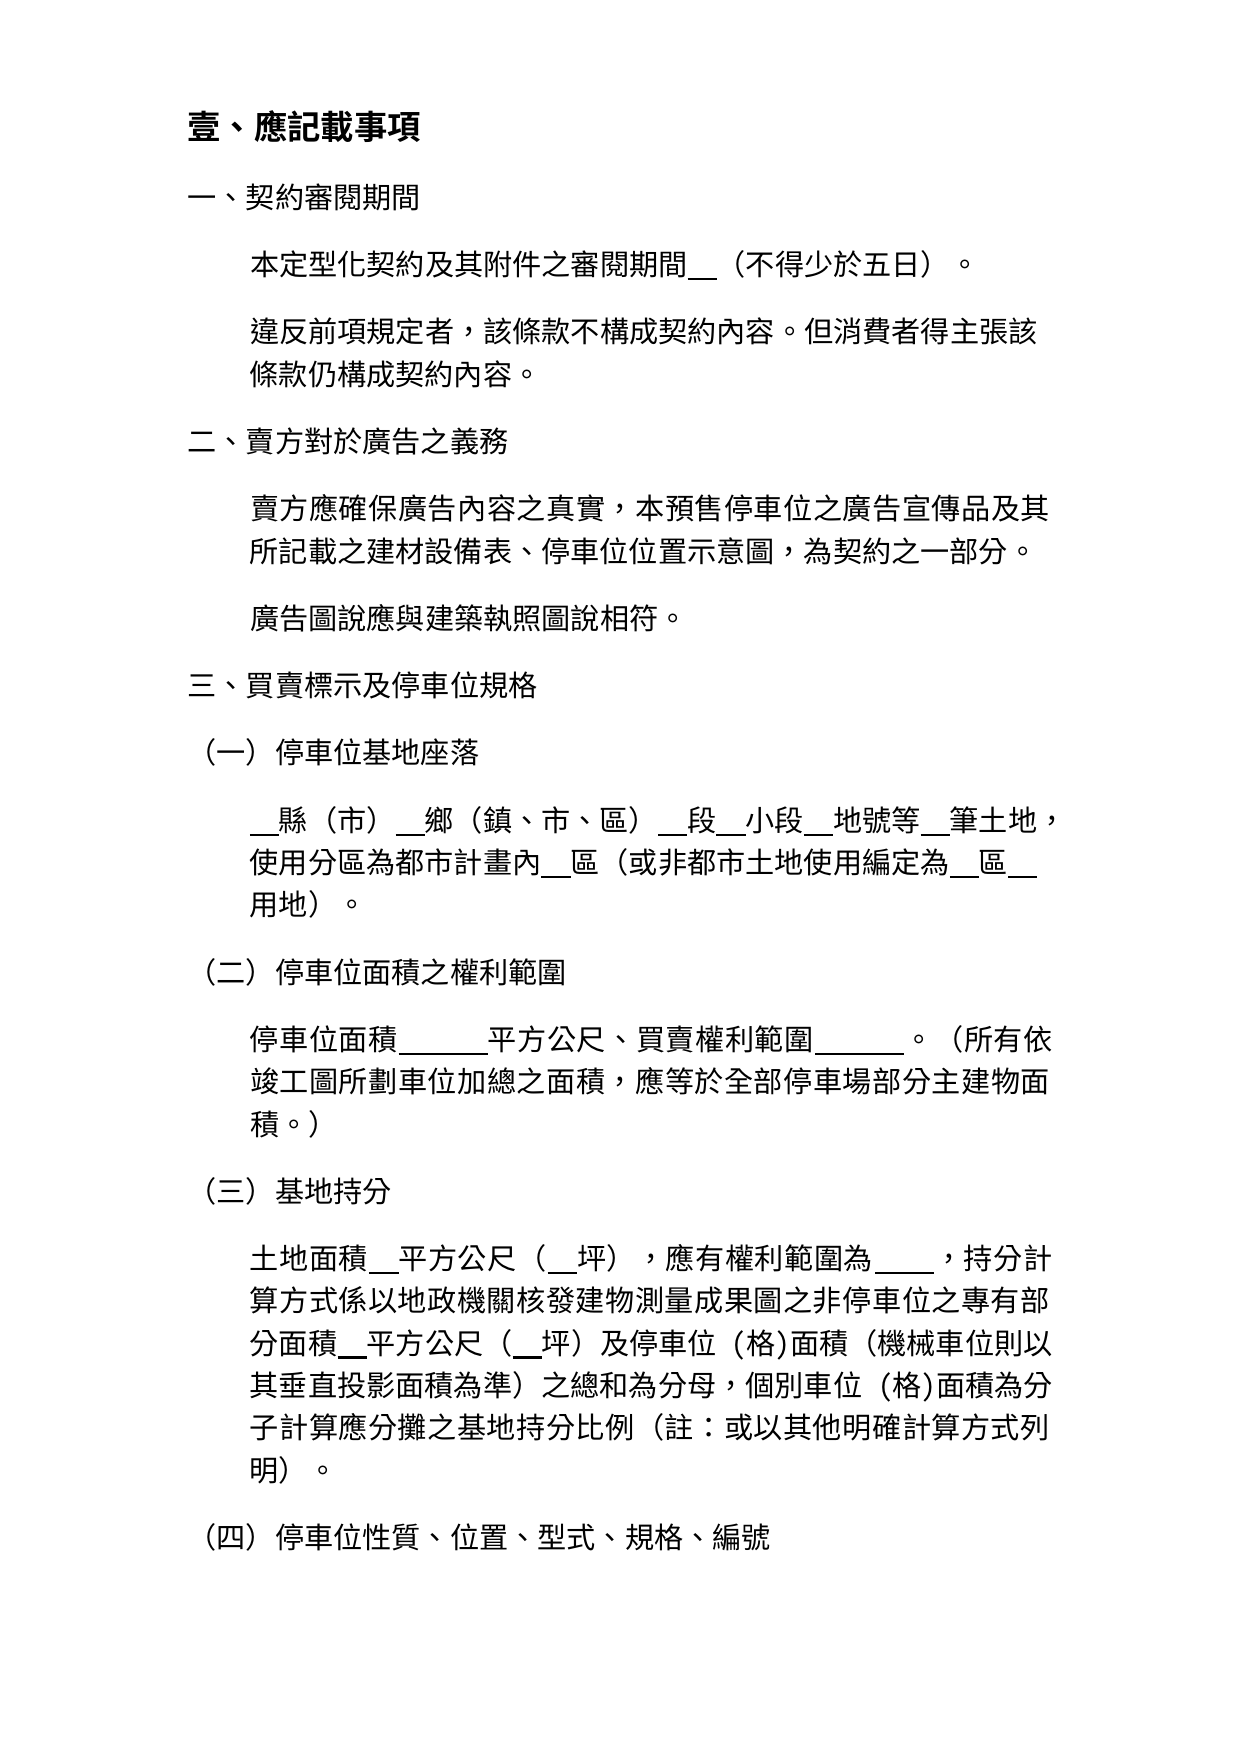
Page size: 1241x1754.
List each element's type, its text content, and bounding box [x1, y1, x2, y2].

text 縣（市） 鄉（鎮、市、區） 段 小段 地號等 筆土地，使用分區為都市計畫內 區（或非都市土地使用編定為 區 用地）。 [249, 797, 1053, 924]
text 土地面積 平方公尺（ 坪），應有權利範圍為 ，持分計算方式係以地政機關核發建物測量成果圖之非停車位之專有部分面積 平方公尺（ 坪）及停車位 (格)面積（機械車位則以其垂直投影面積為準）之總和為分母，個別車位 (格)面積為分子計算應分攤之基地持分比例（註：或以其他明確計算方式列明）。 [249, 1236, 1053, 1489]
text 賣方應確保廣告內容之真實，本預售停車位之廣告宣傳品及其所記載之建材設備表、停車位位置示意圖，為契約之一部分。 [249, 486, 1053, 570]
text 壹、應記載事項 [187, 101, 1053, 149]
text 停車位面積 平方公尺、買賣權利範圍 。（所有依竣工圖所劃車位加總之面積，應等於全部停車場部分主建物面積。） [249, 1016, 1053, 1143]
text 一、契約審閱期間 [187, 174, 1053, 217]
text （二）停車位面積之權利範圍 [187, 949, 1053, 991]
text （一）停車位基地座落 [187, 730, 1053, 772]
text （三）基地持分 [187, 1168, 1053, 1211]
text 二、賣方對於廣告之義務 [187, 418, 1053, 461]
text 三、買賣標示及停車位規格 [187, 663, 1053, 705]
text 廣告圖說應與建築執照圖說相符。 [229, 595, 1053, 638]
text 本定型化契約及其附件之審閱期間 （不得少於五日）。 [218, 242, 1053, 284]
text （四）停車位性質、位置、型式、規格、編號 [187, 1514, 1053, 1557]
text 違反前項規定者，該條款不構成契約內容。但消費者得主張該條款仍構成契約內容。 [249, 309, 1053, 393]
